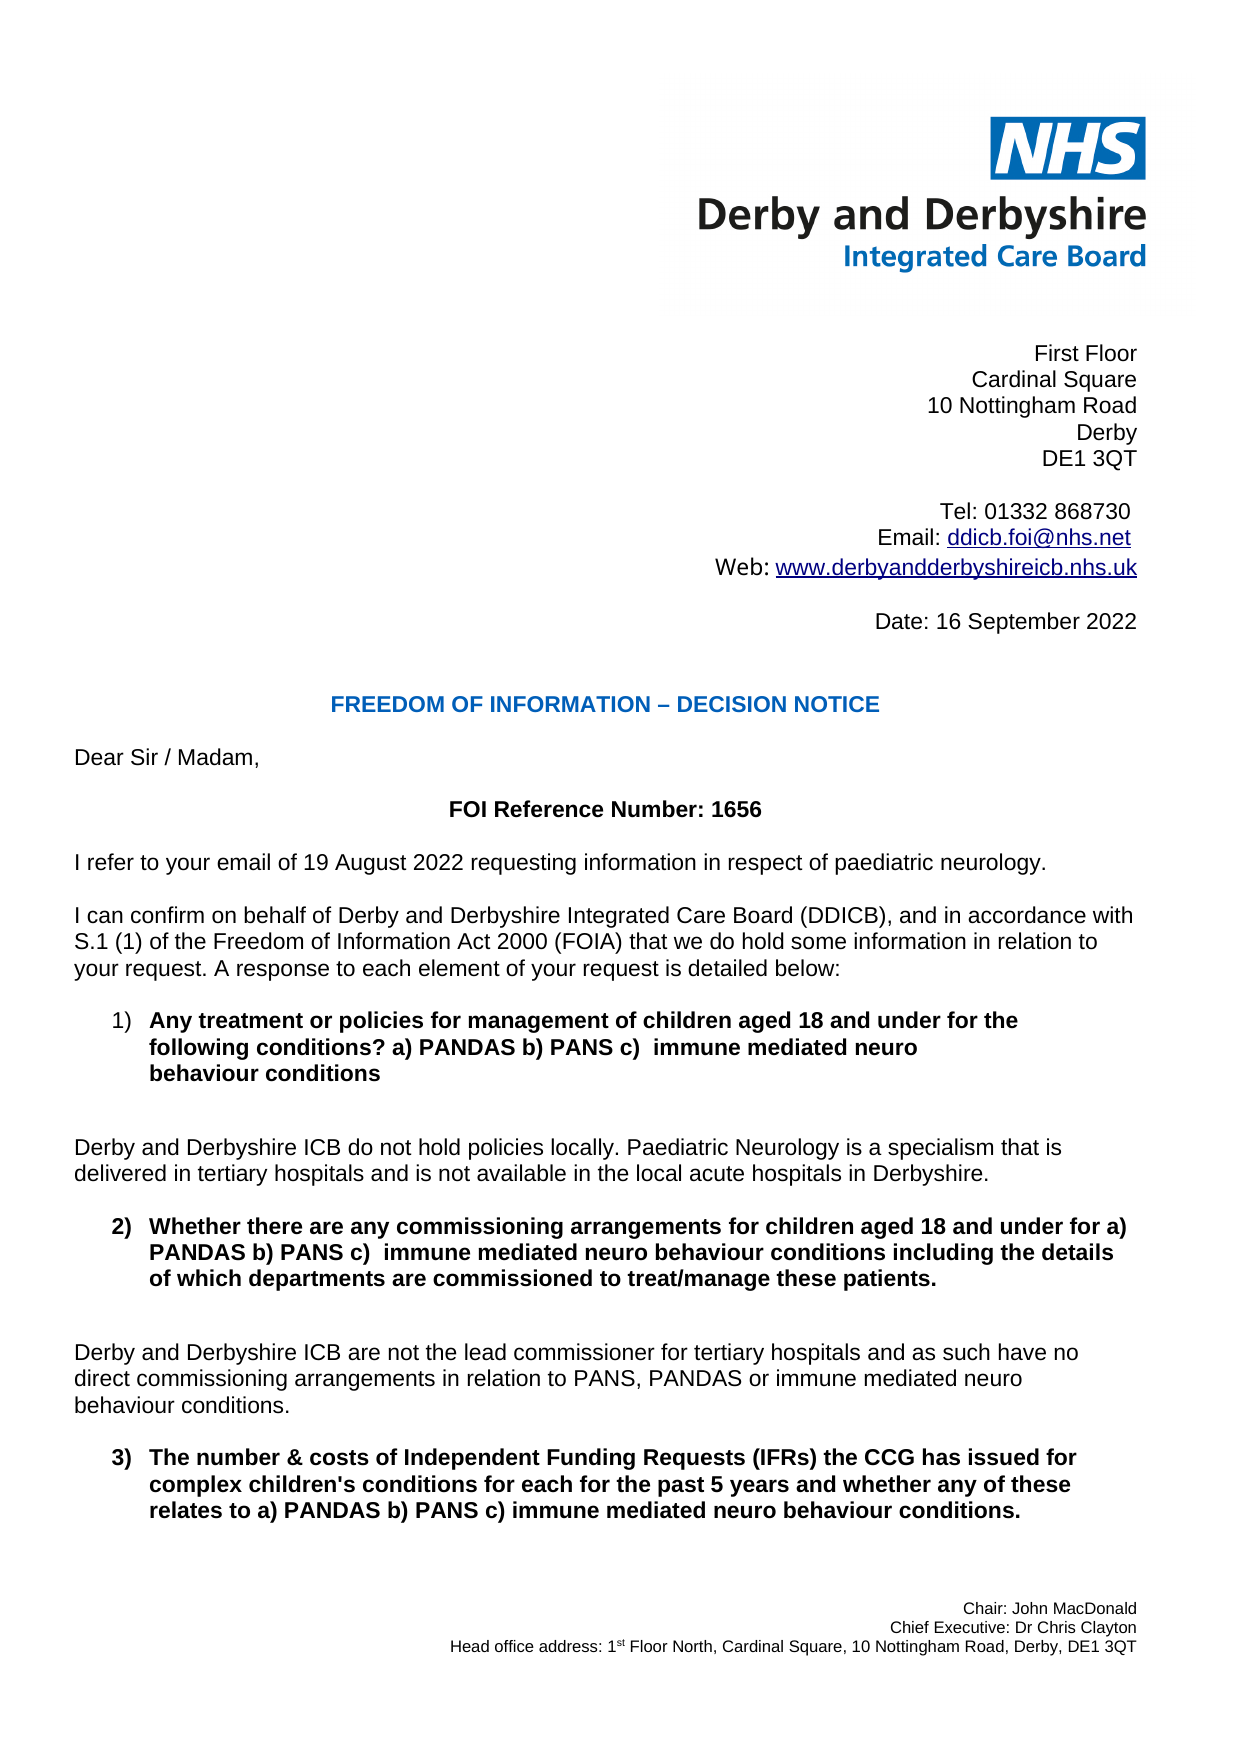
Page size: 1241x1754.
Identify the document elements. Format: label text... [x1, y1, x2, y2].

text FOI Reference Number: 1656 [74, 796, 1137, 823]
text Email: ddicb.foi@nhs.net [74, 524, 1137, 551]
text I refer to your email of 19 August 2022 requesting information in respect of paediatric neurology. [74, 849, 1137, 876]
text Dear Sir / Madam, [74, 744, 1137, 770]
text Derby and Derbyshire ICB are not the lead commissioner for tertiary hospitals and as such have no direct commissioning arrangements in relation to PANS, PANDAS or immune mediated neuro behaviour conditions. [74, 1339, 1137, 1418]
text 10 Nottingham Road [74, 392, 1137, 419]
text First Floor [74, 340, 1137, 366]
text DE1 3QT [74, 445, 1137, 471]
text Web: www.derbyandderbyshireicb.nhs.uk [74, 551, 1137, 582]
text FREEDOM OF INFORMATION – DECISION NOTICE [74, 691, 1137, 717]
list Whether there are any commissioning arrangements for children aged 18 and under for a) PANDAS b) PANS c) immune mediated neuro behaviour conditions including the details of which departments are commissioned to treat/manage these patients. [111, 1213, 1137, 1292]
list Any treatment or policies for management of children aged 18 and under for the following conditions? a) PANDAS b) PANS c) immune mediated neuro behaviour conditions [111, 1007, 1137, 1086]
text Tel: 01332 868730 [74, 498, 1137, 524]
list The number & costs of Independent Funding Requests (IFRs) the CCG has issued for complex children's conditions for each for the past 5 years and whether any of these relates to a) PANDAS b) PANS c) immune mediated neuro behaviour conditions. [111, 1444, 1137, 1523]
text I can confirm on behalf of Derby and Derbyshire Integrated Care Board (DDICB), and in accordance with S.1 (1) of the Freedom of Information Act 2000 (FOIA) that we do hold some information in relation to your request. A response to each element of your request is detailed below: [74, 902, 1137, 981]
text Cardinal Square [74, 366, 1137, 392]
text Date: 16 September 2022 [74, 608, 1137, 634]
text Derby [74, 419, 1137, 445]
text Derby and Derbyshire ICB do not hold policies locally. Paediatric Neurology is a specialism that is delivered in tertiary hospitals and is not available in the local acute hospitals in Derbyshire. [74, 1133, 1137, 1186]
